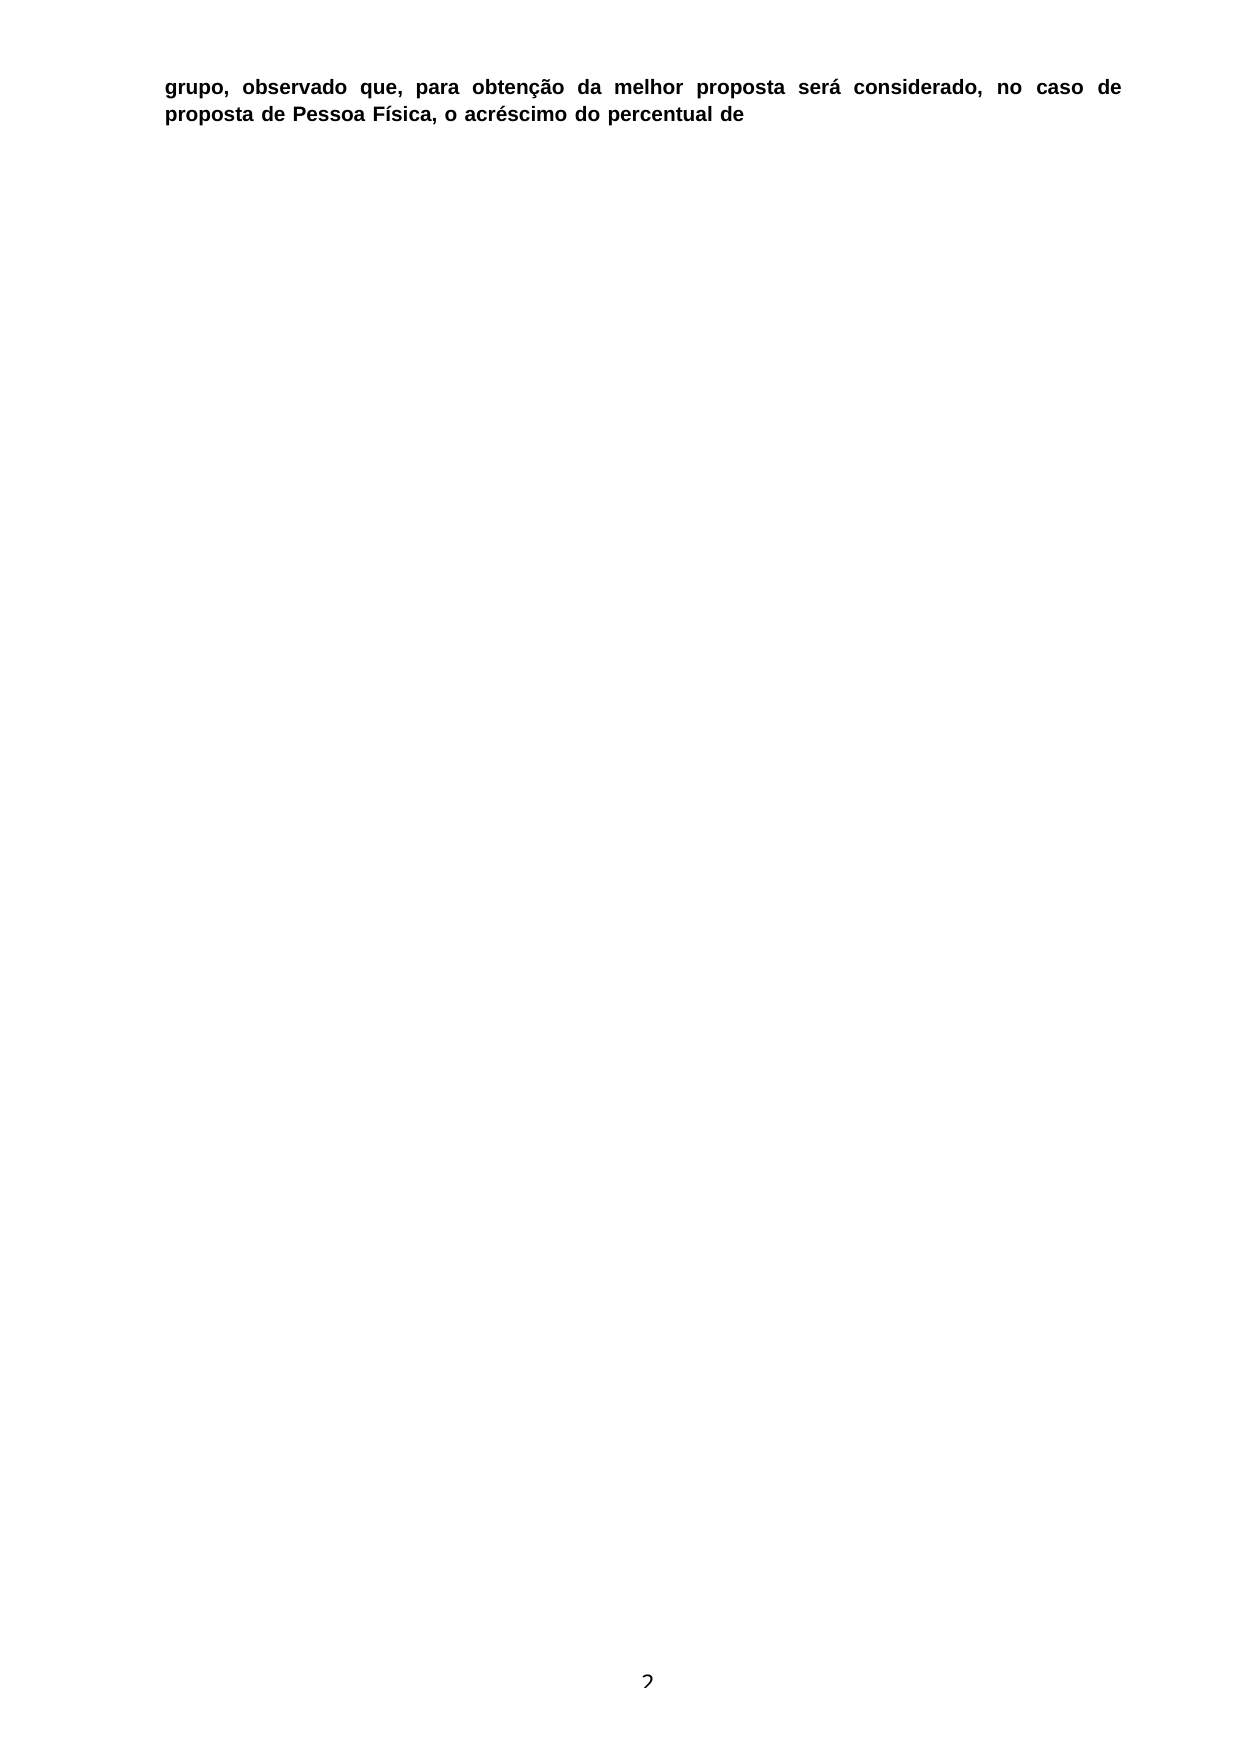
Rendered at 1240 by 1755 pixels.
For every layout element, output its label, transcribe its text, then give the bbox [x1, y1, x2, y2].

list grupo, observado que, para obtenção da melhor proposta será considerado, no caso de proposta de Pessoa Física, o acréscimo do percentual de [164, 75, 1122, 126]
